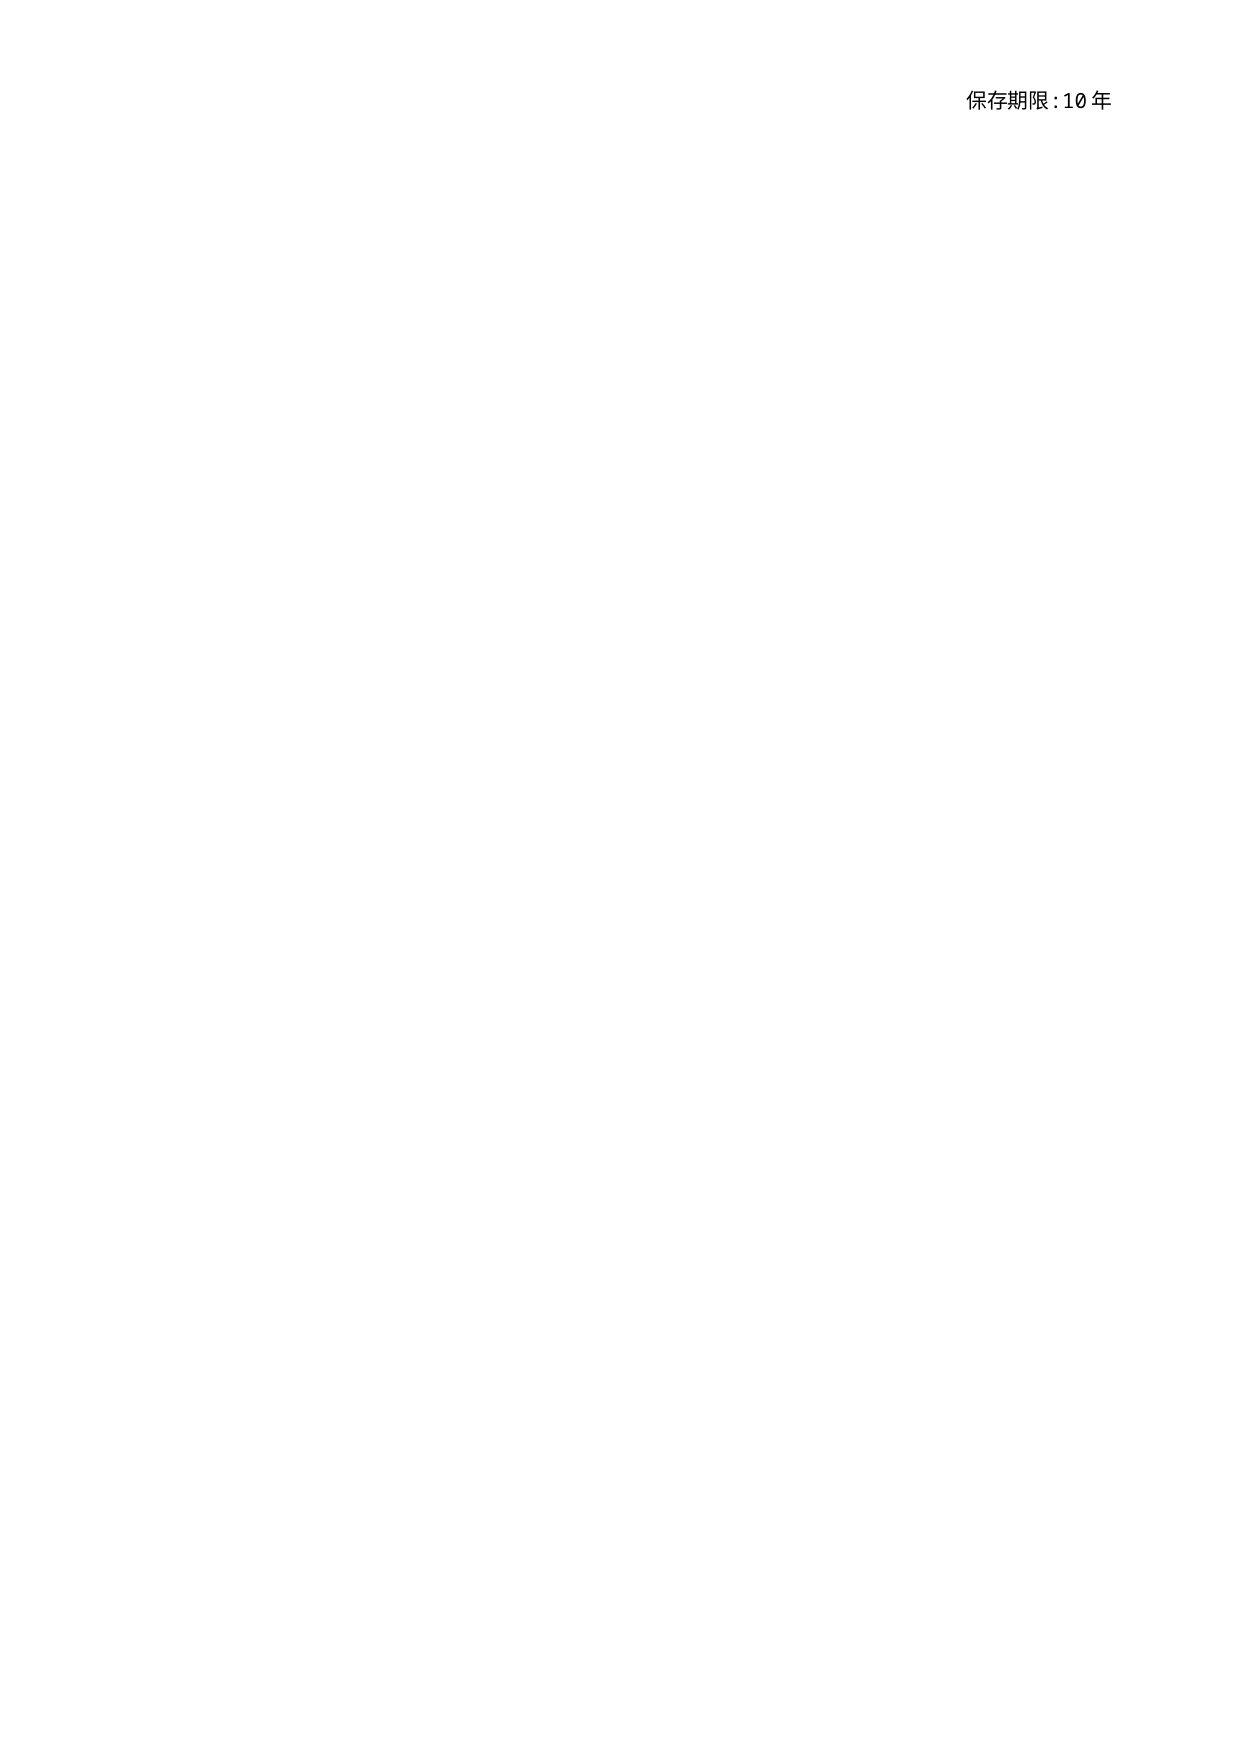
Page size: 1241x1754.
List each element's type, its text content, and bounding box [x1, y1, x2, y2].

text 保存期限:10年 [148, 89, 1122, 114]
